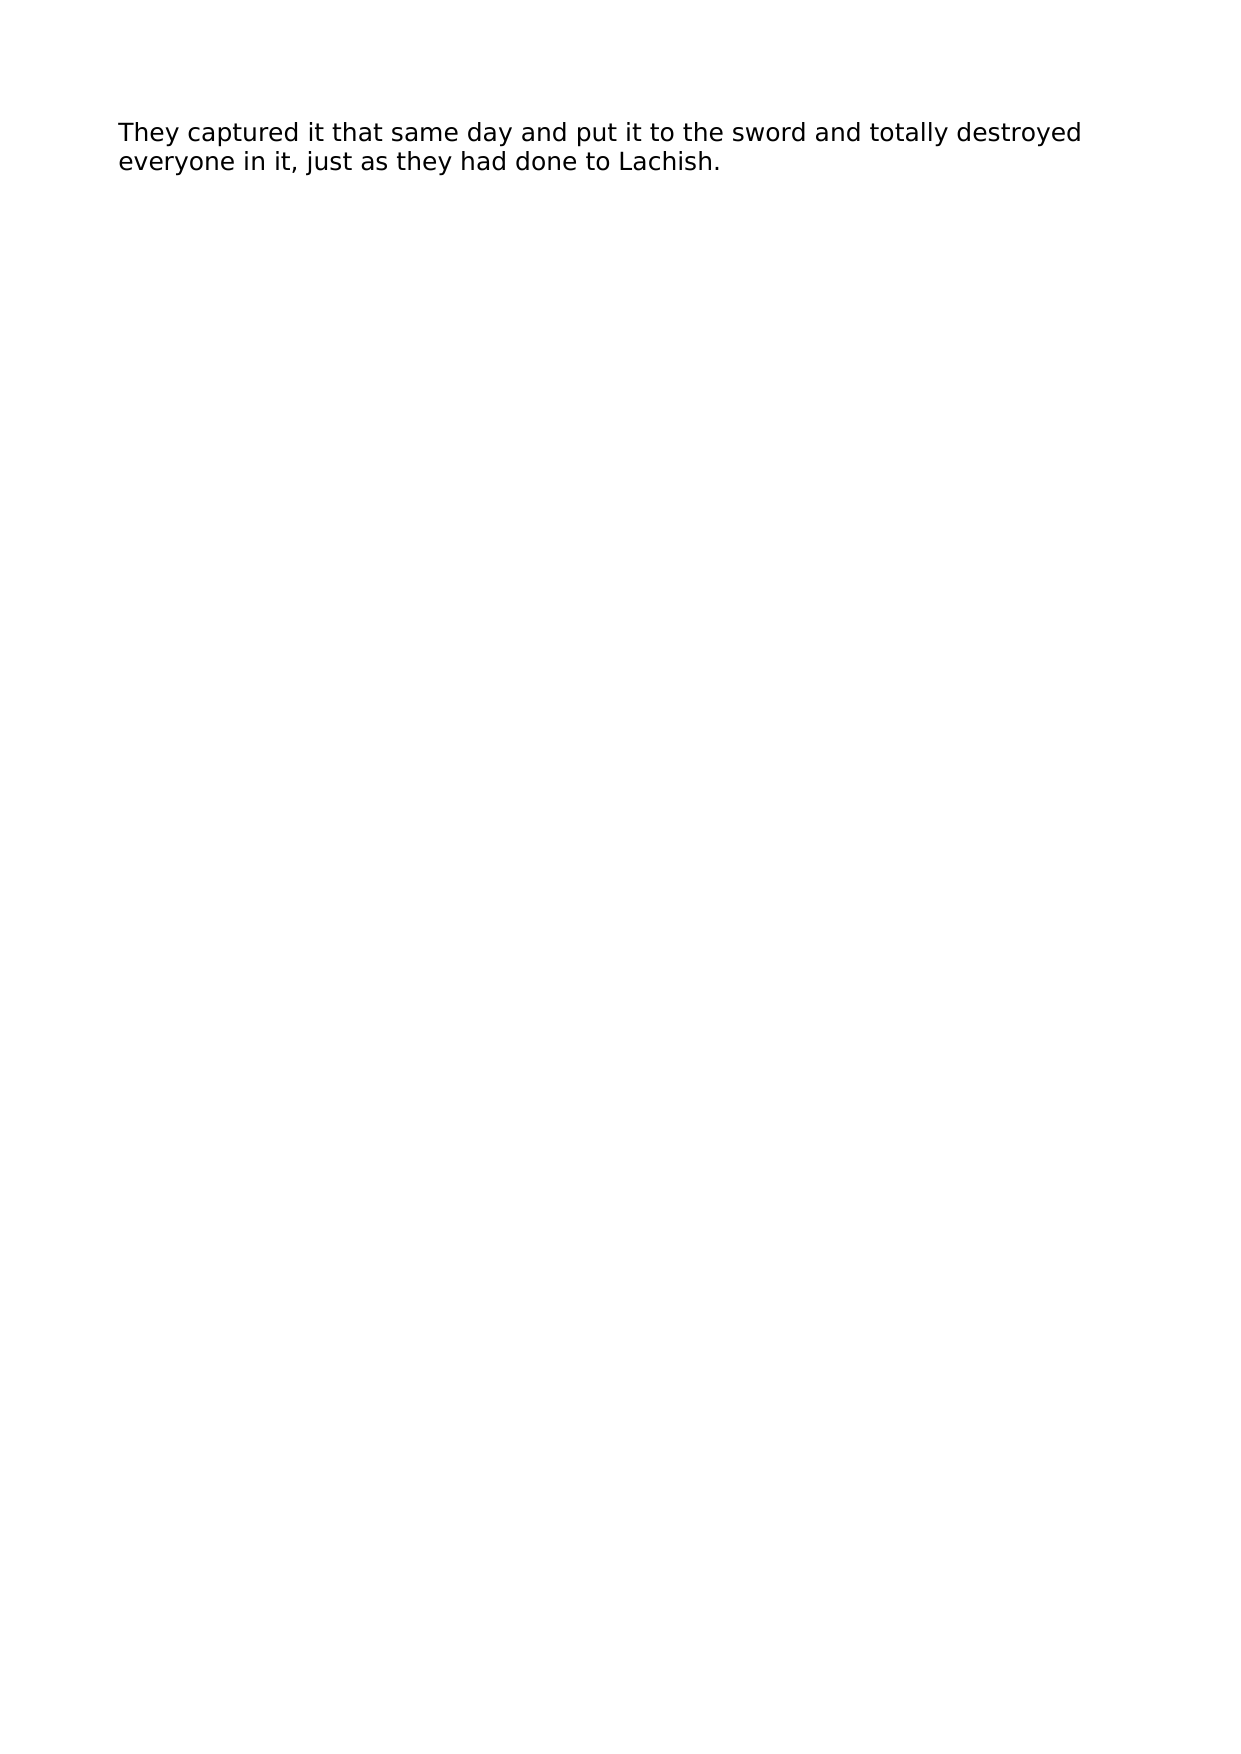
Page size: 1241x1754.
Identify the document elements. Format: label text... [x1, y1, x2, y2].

text They captured it that same day and put it to the sword and totally destroyed everyone in it, just as they had done to Lachish. [118, 118, 1122, 176]
